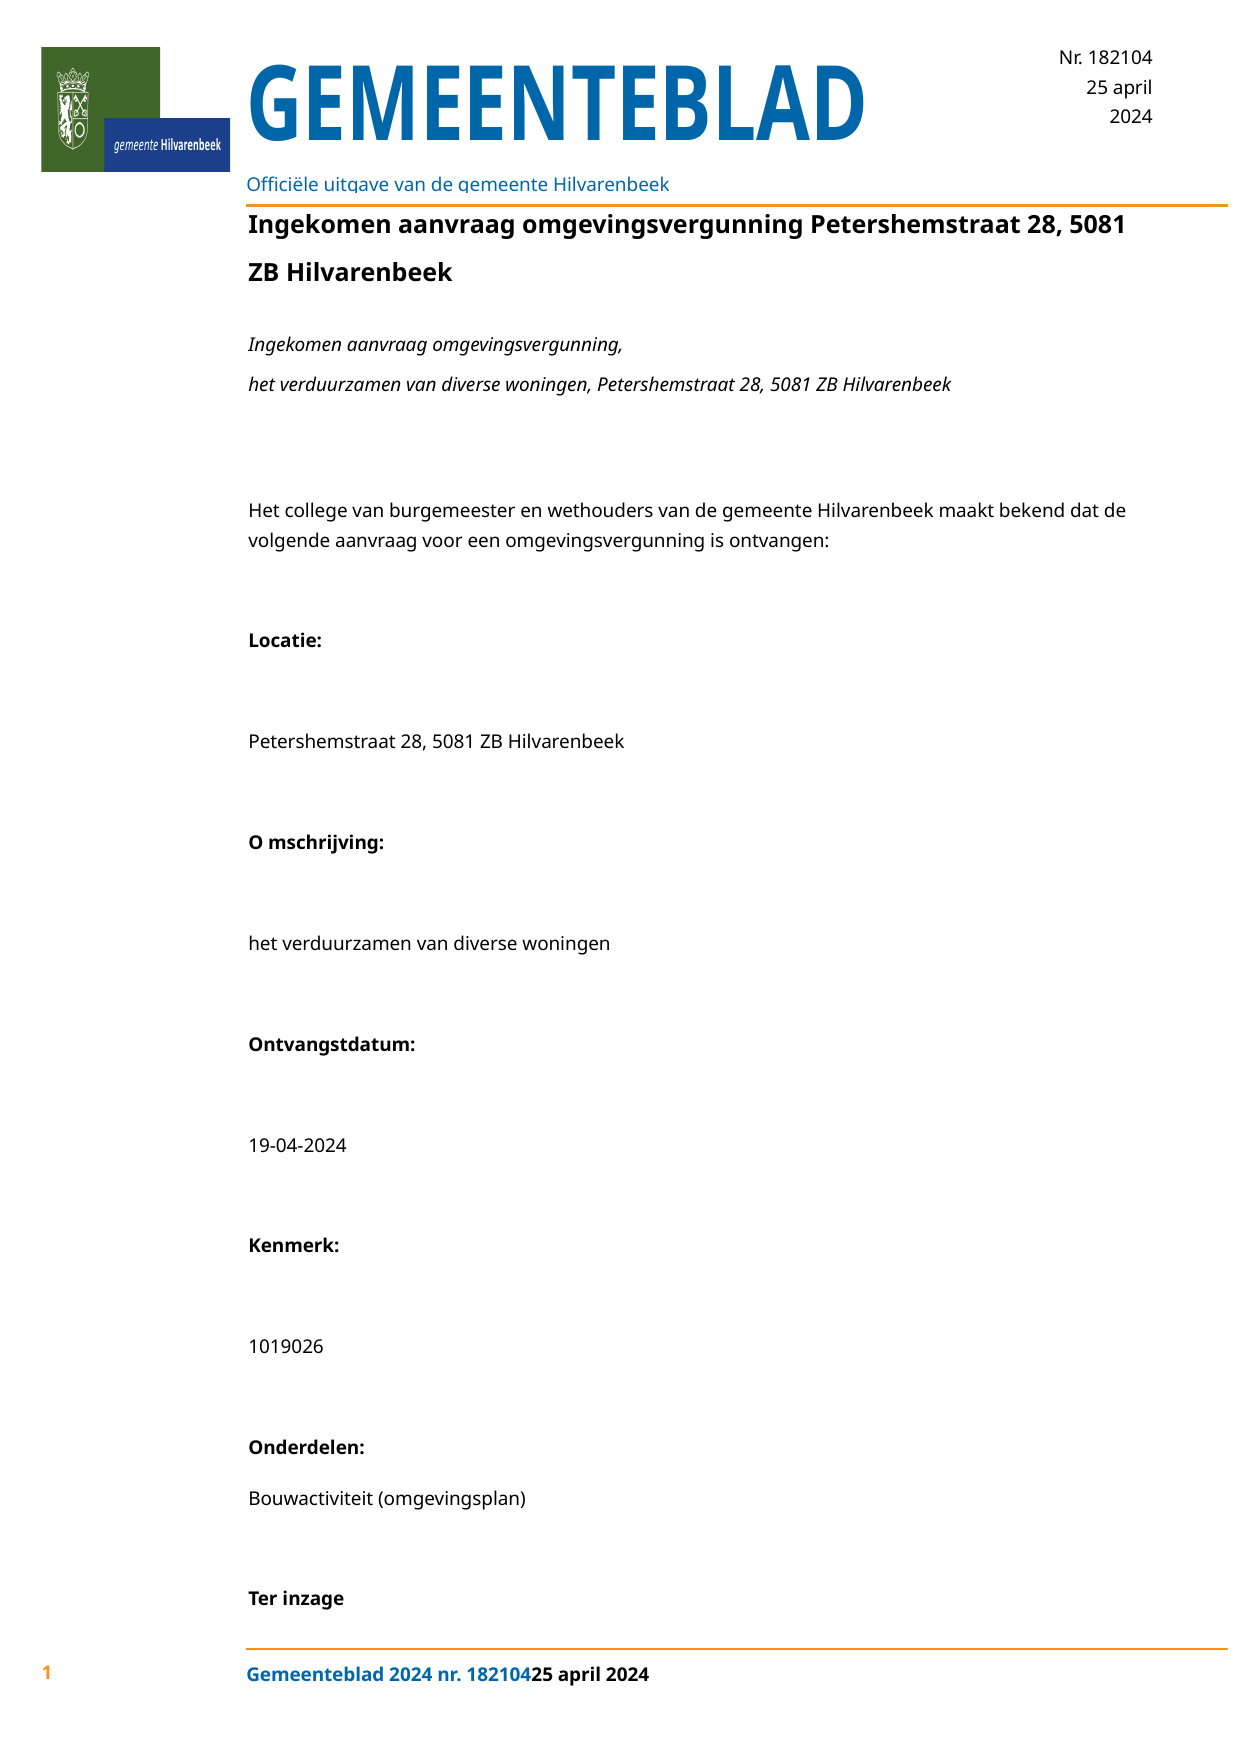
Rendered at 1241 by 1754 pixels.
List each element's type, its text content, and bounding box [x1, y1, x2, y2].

text Kenmerk: [248, 1233, 1152, 1258]
text Onderdelen: [248, 1434, 1152, 1460]
text Locatie: [248, 628, 1152, 653]
text het verduurzamen van diverse woningen, Petershemstraat 28, 5081 ZB Hilvarenbeek [248, 371, 1152, 396]
text O mschrijving: [248, 829, 1152, 855]
text Bouwactiviteit (omgevingsplan) [248, 1485, 1152, 1511]
text 19-04-2024 [248, 1132, 1152, 1158]
text Petershemstraat 28, 5081 ZB Hilvarenbeek [248, 728, 1152, 754]
text 1019026 [248, 1333, 1152, 1359]
text Ter inzage [248, 1586, 1152, 1611]
text Ingekomen aanvraag omgevingsvergunning Petershemstraat 28, 5081 ZB Hilvarenbeek [248, 207, 1152, 288]
text Ingekomen aanvraag omgevingsvergunning, [248, 331, 1152, 357]
picture [41, 47, 231, 172]
text Het college van burgemeester en wethouders van de gemeente Hilvarenbeek maakt bekend dat de volgende aanvraag voor een omgevingsvergunning is ontvangen: [248, 497, 1152, 553]
text Ontvangstdatum: [248, 1031, 1152, 1057]
text het verduurzamen van diverse woningen [248, 930, 1152, 956]
